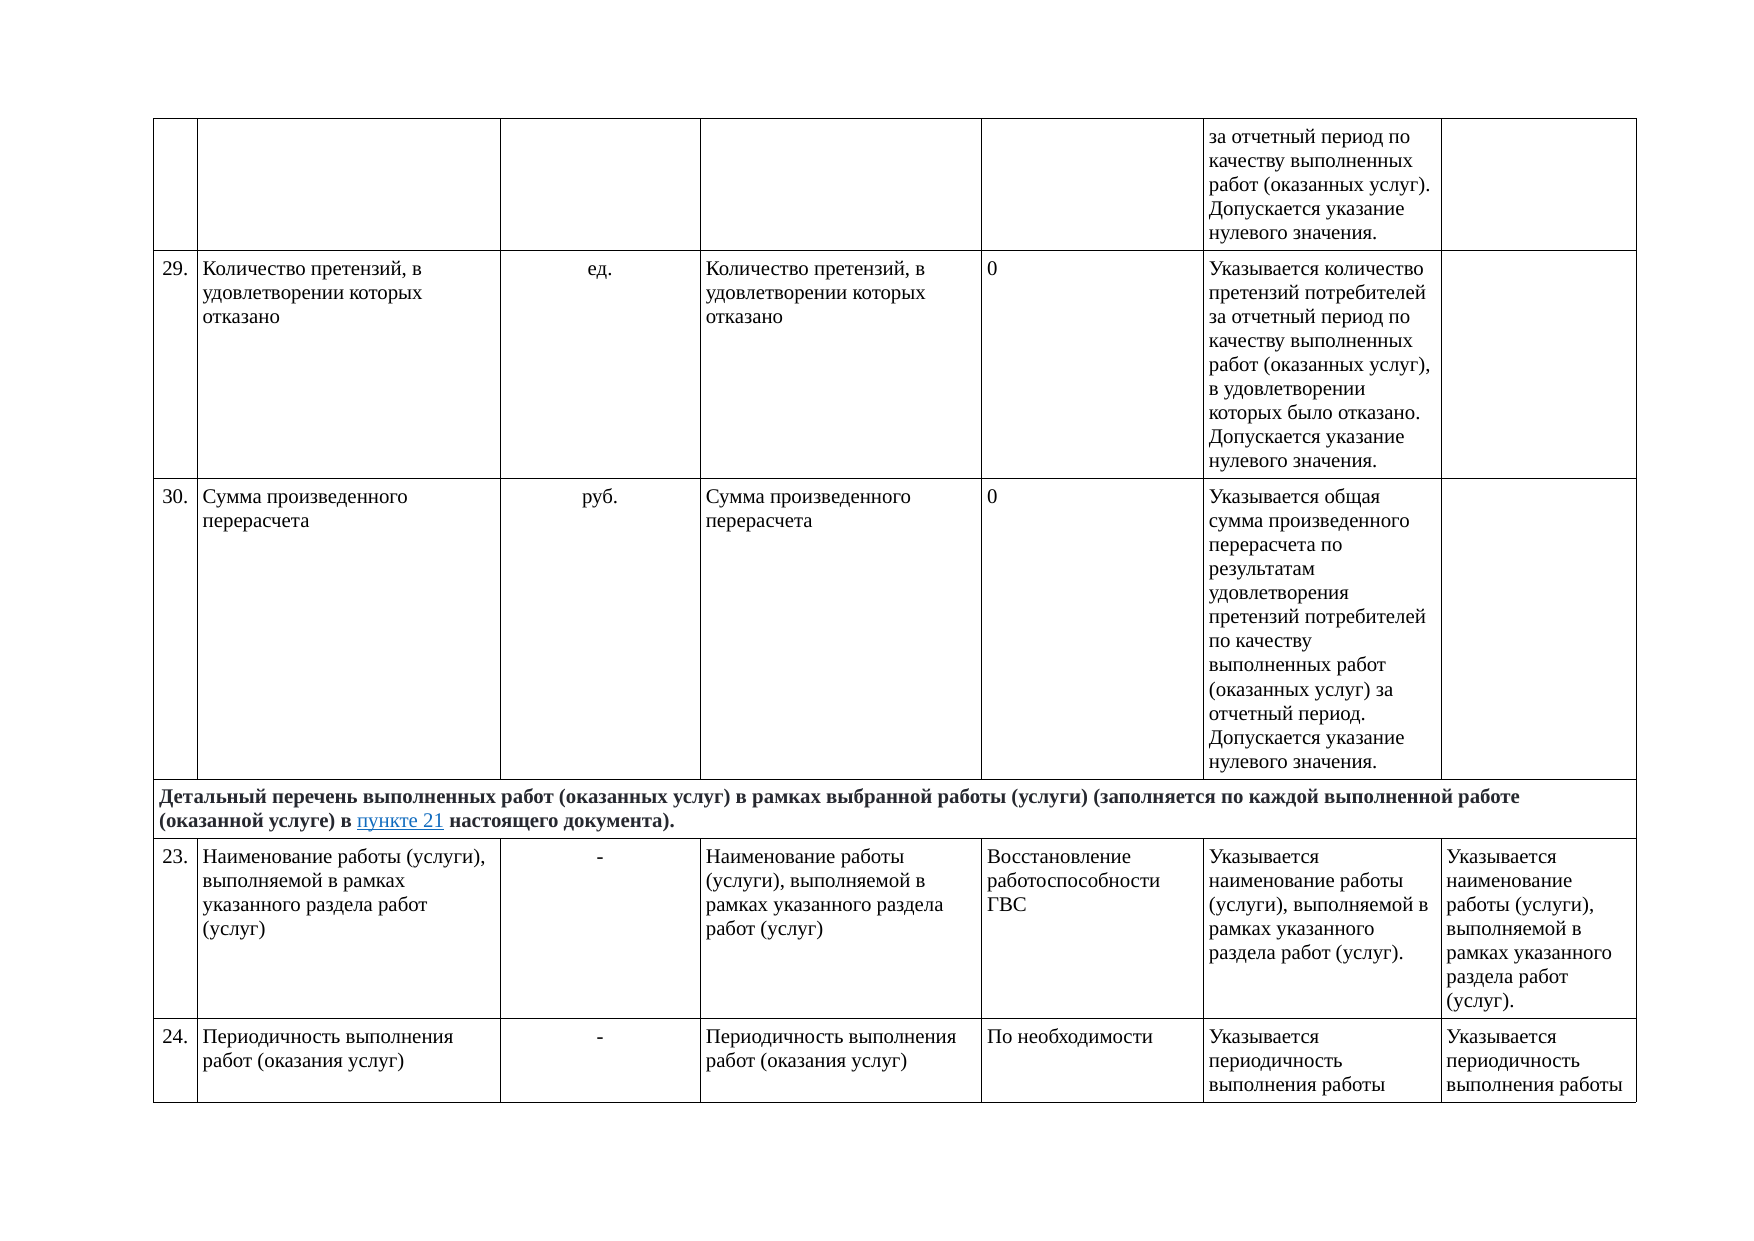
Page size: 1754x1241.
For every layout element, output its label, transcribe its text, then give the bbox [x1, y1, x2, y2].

table_cell - [501, 839, 700, 1018]
table_cell Детальный перечень выполненных работ (оказанных услуг) в рамках выбранной работы (услуги) (заполняется по каждой выполненной работе (оказанной услуге) в пункте 21 настоящего документа). [154, 780, 1636, 838]
table_cell [1442, 479, 1636, 778]
table_cell Указывается периодичность выполнения работы [1442, 1019, 1636, 1102]
table_cell Указывается общая сумма произведенного перерасчета по результатам удовлетворения претензий потребителей по качеству выполненных работ (оказанных услуг) за отчетный период. Допускается указание нулевого значения. [1204, 479, 1441, 778]
table_cell Наименование работы (услуги), выполняемой в рамках указанного раздела работ (услуг) [198, 839, 500, 1018]
table_cell Указывается наименование работы (услуги), выполняемой в рамках указанного раздела работ (услуг). [1442, 839, 1636, 1018]
table_cell 23. [154, 839, 197, 1018]
table_cell Сумма произведенного перерасчета [198, 479, 500, 778]
table_cell [701, 119, 981, 250]
table_cell [1442, 251, 1636, 478]
table_cell Указывается наименование работы (услуги), выполняемой в рамках указанного раздела работ (услуг). [1204, 839, 1441, 1018]
table_cell [1442, 119, 1636, 250]
table_cell Указывается периодичность выполнения работы [1204, 1019, 1441, 1102]
table_cell Сумма произведенного перерасчета [701, 479, 981, 778]
table_cell 24. [154, 1019, 197, 1102]
table_cell [154, 119, 197, 250]
table_cell руб. [501, 479, 700, 778]
table_cell за отчетный период по качеству выполненных работ (оказанных услуг). Допускается указание нулевого значения. [1204, 119, 1441, 250]
table_cell По необходимости [982, 1019, 1203, 1102]
table_cell Периодичность выполнения работ (оказания услуг) [701, 1019, 981, 1102]
table_cell [198, 119, 500, 250]
table_cell Указывается количество претензий потребителей за отчетный период по качеству выполненных работ (оказанных услуг), в удовлетворении которых было отказано. Допускается указание нулевого значения. [1204, 251, 1441, 478]
table_cell Количество претензий, в удовлетворении которых отказано [198, 251, 500, 478]
table_cell Количество претензий, в удовлетворении которых отказано [701, 251, 981, 478]
table_cell - [501, 1019, 700, 1102]
table_cell Восстановление работоспособности ГВС [982, 839, 1203, 1018]
table_cell 29. [154, 251, 197, 478]
table_cell [501, 119, 700, 250]
table_cell [982, 119, 1203, 250]
table_cell 0 [982, 479, 1203, 778]
table_cell 0 [982, 251, 1203, 478]
table_cell 30. [154, 479, 197, 778]
table_cell ед. [501, 251, 700, 478]
table_cell Периодичность выполнения работ (оказания услуг) [198, 1019, 500, 1102]
table_cell Наименование работы (услуги), выполняемой в рамках указанного раздела работ (услуг) [701, 839, 981, 1018]
